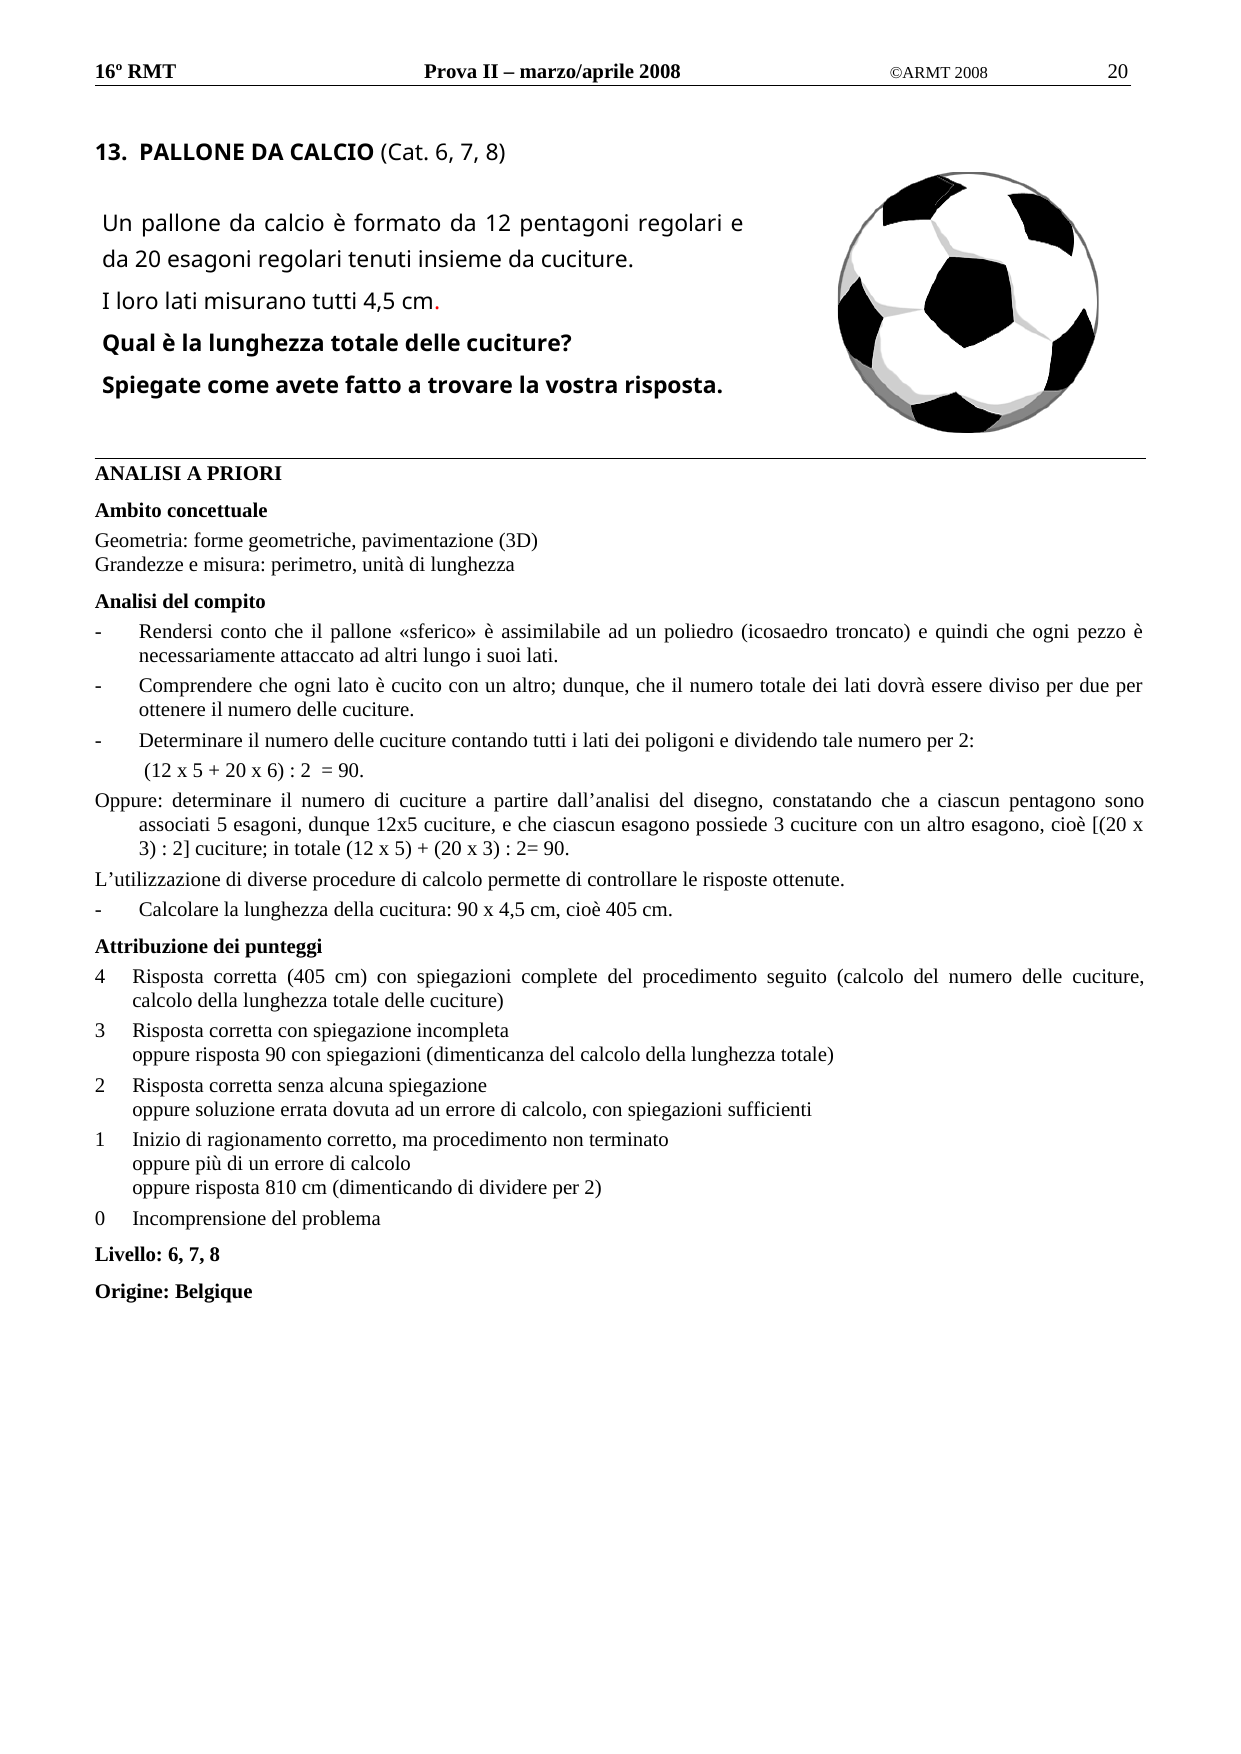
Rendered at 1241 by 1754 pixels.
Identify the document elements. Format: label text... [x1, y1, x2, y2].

picture [837, 172, 1099, 433]
text L’utilizzazione di diverse procedure di calcolo permette di controllare le risposte ottenute. [94, 867, 1146, 891]
text oppure più di un errore di calcolo [94, 1151, 1146, 1175]
text Analisi a priori [94, 459, 1146, 485]
text 4 Risposta corretta (405 cm) con spiegazioni complete del procedimento seguito (calcolo del numero delle cuciture, calcolo della lunghezza totale delle cuciture) [94, 964, 1146, 1012]
text Ambito concettuale [94, 498, 1146, 522]
text Oppure: determinare il numero di cuciture a partire dall’analisi del disegno, constatando che a ciascun pentagono sono associati 5 esagoni, dunque 12x5 cuciture, e che ciascun esagono possiede 3 cuciture con un altro esagono, cioè [(20 x 3) : 2] cuciture; in totale (12 x 5) + (20 x 3) : 2= 90. [94, 788, 1146, 860]
table_header Un pallone da calcio è formato da 12 pentagoni regolari e da 20 esagoni regolari tenuti insieme da cuciture. I loro lati misurano tutti 4,5 cm. Qual è la lunghezza totale delle cuciture? Spiegate come avete fatto a trovare la vostra risposta. [95, 172, 751, 433]
text Grandezze e misura: perimetro, unità di lunghezza [94, 552, 1146, 576]
text - Determinare il numero delle cuciture contando tutti i lati dei poligoni e dividendo tale numero per 2: [94, 728, 1146, 752]
text oppure soluzione errata dovuta ad un errore di calcolo, con spiegazioni sufficienti [94, 1097, 1146, 1121]
text 13. PALLONE DA CALCIO (Cat. 6, 7, 8) [94, 136, 1146, 167]
text oppure risposta 90 con spiegazioni (dimenticanza del calcolo della lunghezza totale) [94, 1042, 1146, 1066]
text (12 x 5 + 20 x 6) : 2 = 90. [94, 758, 1146, 782]
table_header [1099, 172, 1106, 433]
table_header [751, 172, 837, 433]
text - Calcolare la lunghezza della cucitura: 90 x 4,5 cm, cioè 405 cm. [94, 897, 1146, 921]
text Analisi del compito [94, 588, 1146, 613]
text Geometria: forme geometriche, pavimentazione (3D) [94, 528, 1146, 552]
text oppure risposta 810 cm (dimenticando di dividere per 2) [94, 1175, 1146, 1199]
text - Comprendere che ogni lato è cucito con un altro; dunque, che il numero totale dei lati dovrà essere diviso per due per ottenere il numero delle cuciture. [94, 673, 1146, 721]
text 1 Inizio di ragionamento corretto, ma procedimento non terminato [94, 1127, 1146, 1151]
text Attribuzione dei punteggi [94, 933, 1146, 958]
text 2 Risposta corretta senza alcuna spiegazione [94, 1073, 1146, 1097]
text 0 Incomprensione del problema [94, 1205, 1146, 1229]
text Origine: Belgique [94, 1278, 1146, 1303]
text 3 Risposta corretta con spiegazione incompleta [94, 1018, 1146, 1042]
text Livello: 6, 7, 8 [94, 1242, 1146, 1266]
text - Rendersi conto che il pallone «sferico» è assimilabile ad un poliedro (icosaedro troncato) e quindi che ogni pezzo è necessariamente attaccato ad altri lungo i suoi lati. [94, 619, 1146, 667]
